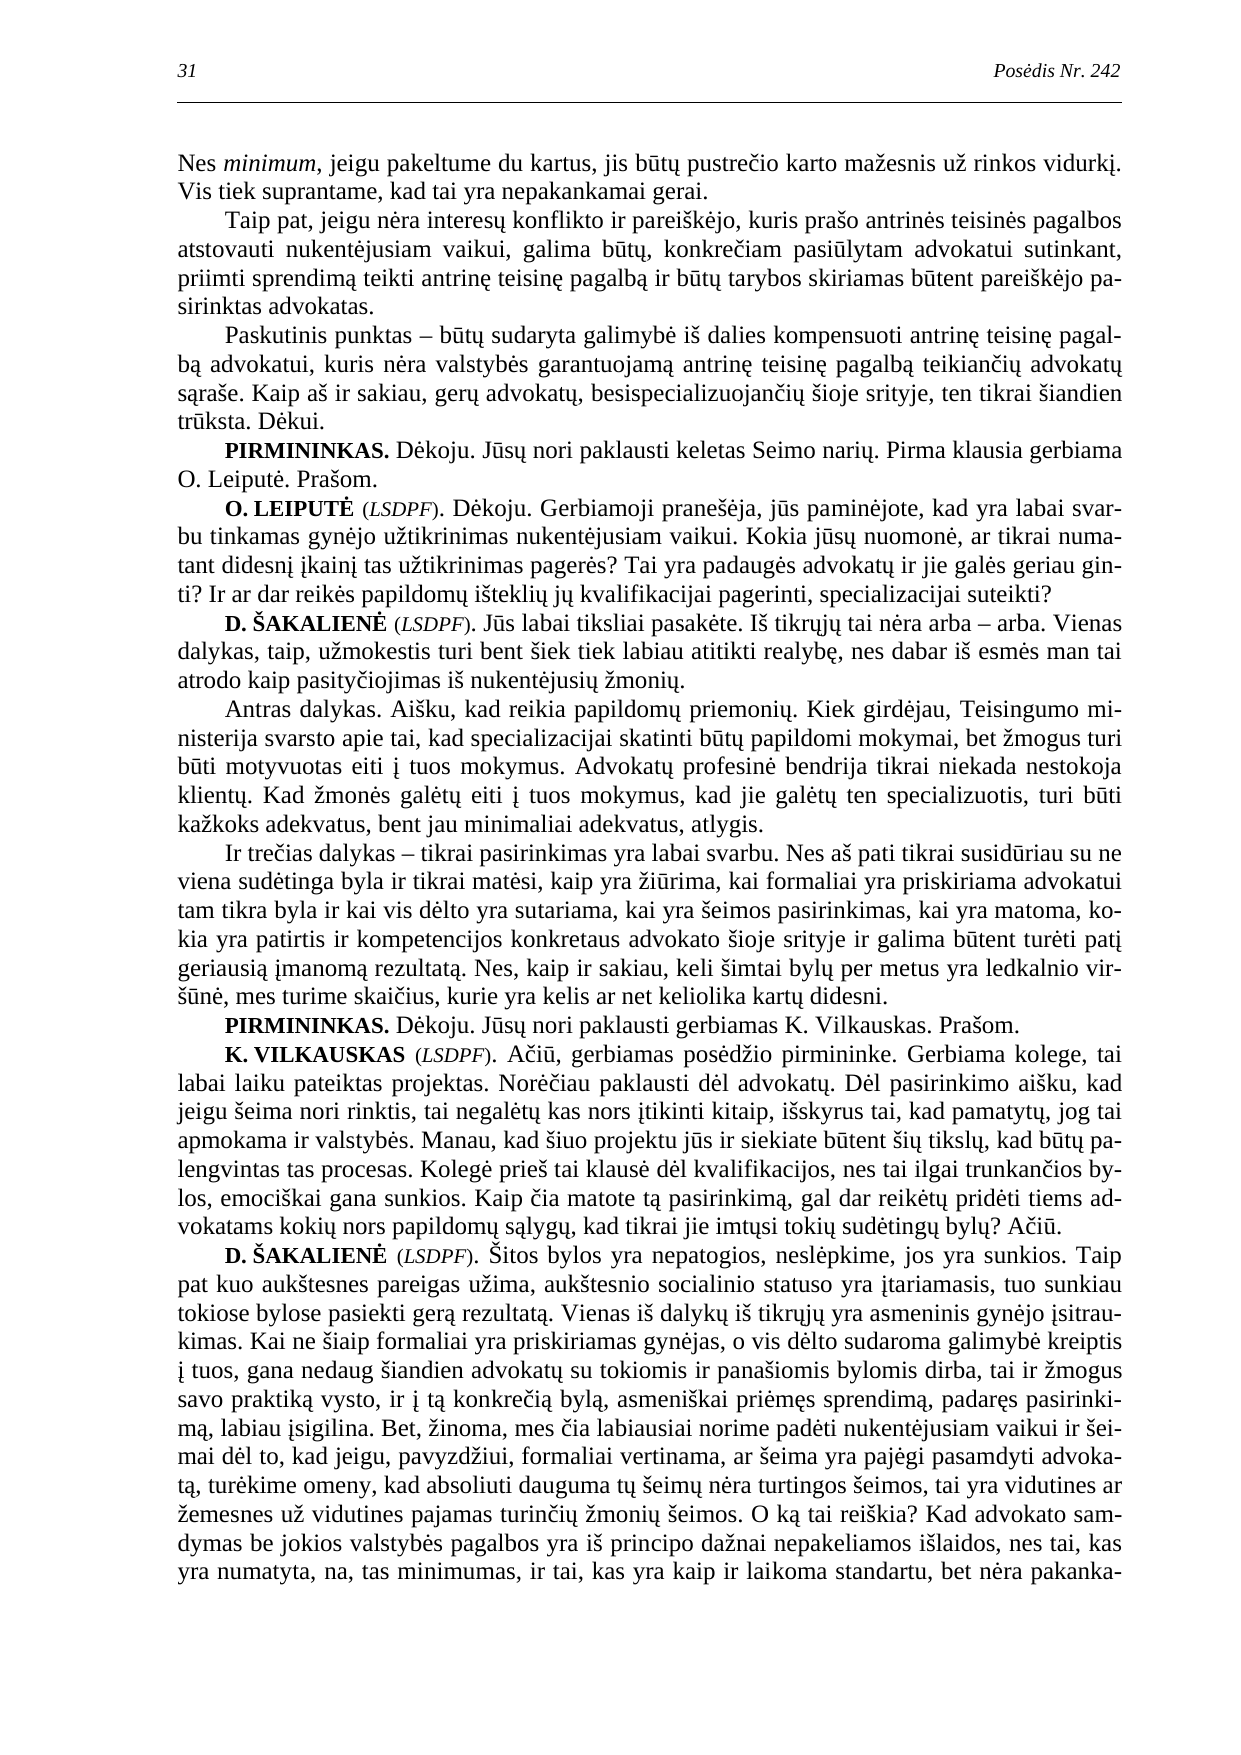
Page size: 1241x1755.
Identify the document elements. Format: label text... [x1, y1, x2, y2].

text Nes mi­ni­mum, jei­gu pa­kel­tu­me du kar­tus, jis bū­tų pus­tre­čio kar­to ma­žes­nis už rin­kos vi­dur­kį. Vis tiek su­pran­ta­me, kad tai yra ne­pa­kan­ka­mai ge­rai. [177, 148, 1122, 205]
text PIRMININKAS. Dė­ko­ju. Jū­sų no­ri pa­klaus­ti ke­le­tas Sei­mo na­rių. Pir­ma klau­sia ger­bia­ma O. Lei­pu­tė. Pra­šom. [177, 435, 1122, 493]
text PIRMININKAS. Dė­ko­ju. Jū­sų no­ri pa­klaus­ti ger­bia­mas K. Vil­kaus­kas. Pra­šom. [177, 1010, 1122, 1039]
text O. LEIPUTĖ (LSDPF). Dė­ko­ju. Ger­bia­mo­ji pra­ne­šė­ja, jūs pa­mi­nė­jo­te, kad yra la­bai svar­bu tin­ka­mas gy­nė­jo už­tik­ri­ni­mas nu­ken­tė­ju­siam vai­kui. Ko­kia jū­sų nuo­mo­nė, ar tik­rai nu­ma­tant di­des­nį įkai­nį tas už­tik­ri­ni­mas pa­ge­rės? Tai yra pa­dau­gės ad­vo­ka­tų ir jie ga­lės ge­riau gin­ti? Ir ar dar rei­kės pa­pil­do­mų iš­tek­lių jų kva­li­fi­ka­ci­jai pa­ge­rin­ti, spe­cia­li­za­ci­jai su­teik­ti? [177, 493, 1122, 608]
text Ant­ras da­ly­kas. Aiš­ku, kad rei­kia pa­pil­do­mų prie­mo­nių. Kiek gir­dė­jau, Tei­sin­gu­mo mi­nis­te­ri­ja svars­to apie tai, kad spe­cia­li­za­ci­jai ska­tin­ti bū­tų pa­pil­do­mi mo­ky­mai, bet žmo­gus tu­ri bū­ti mo­ty­vuo­tas ei­ti į tuos mo­ky­mus. Ad­vo­ka­tų pro­fe­si­nė ben­dri­ja tik­rai nie­ka­da ne­sto­ko­ja klien­tų. Kad žmo­nės ga­lė­tų ei­ti į tuos mo­ky­mus, kad jie ga­lė­tų ten spe­cia­li­zuo­tis, tu­ri bū­ti kaž­koks adek­va­tus, bent jau mi­ni­ma­liai adek­va­tus, at­ly­gis. [177, 694, 1122, 838]
text K. VILKAUSKAS (LSDPF). Ačiū, ger­bia­mas po­sė­džio pir­mi­nin­ke. Ger­bia­ma ko­le­ge, tai la­bai lai­ku pa­teik­tas pro­jek­tas. No­rė­čiau pa­klaus­ti dėl ad­vo­ka­tų. Dėl pa­si­rin­ki­mo aiš­ku, kad jei­gu šei­ma no­ri rink­tis, tai ne­ga­lė­tų kas nors įti­kin­ti ki­taip, iš­sky­rus tai, kad pa­ma­ty­tų, jog tai ap­mo­ka­ma ir vals­ty­bės. Ma­nau, kad šiuo pro­jek­tu jūs ir sie­kia­te bū­tent šių tiks­lų, kad bū­tų pa­leng­vin­tas tas pro­ce­sas. Ko­le­gė prieš tai klau­sė dėl kva­li­fi­ka­ci­jos, nes tai il­gai trun­kan­čios by­los, emo­ciš­kai ga­na sun­kios. Kaip čia ma­to­te tą pa­si­rin­ki­mą, gal dar rei­kė­tų pri­dė­ti tiems ad­vo­ka­tams ko­kių nors pa­pil­do­mų są­ly­gų, kad tik­rai jie im­tų­si to­kių su­dė­tin­gų by­lų? Ačiū. [177, 1039, 1122, 1240]
text D. ŠAKALIENĖ (LSDPF). Ši­tos by­los yra ne­pa­to­gios, ne­slėp­ki­me, jos yra sun­kios. Taip pat kuo aukš­tes­nes pa­rei­gas už­ima, aukš­tes­nio so­cia­li­nio sta­tu­so yra įta­ria­ma­sis, tuo sun­kiau to­kio­se by­lo­se pa­siek­ti ge­rą re­zul­ta­tą. Vie­nas iš da­ly­kų iš tik­rų­jų yra as­me­ni­nis gy­nė­jo įsi­trau­ki­mas. Kai ne šiaip for­ma­liai yra pri­ski­ria­mas gy­nė­jas, o vis dėl­to su­da­ro­ma ga­li­my­bė kreip­tis į tuos, ga­na ne­daug šian­dien ad­vo­ka­tų su to­kio­mis ir pa­na­šio­mis by­lo­mis dir­ba, tai ir žmo­gus sa­vo prak­ti­ką vys­to, ir į tą kon­kre­čią by­lą, as­me­niš­kai pri­ėmęs spren­di­mą, pa­da­ręs pa­si­rin­ki­mą, la­biau įsi­gi­li­na. Bet, ži­no­ma, mes čia la­biau­siai no­ri­me pa­dė­ti nu­ken­tė­ju­siam vai­kui ir šei­mai dėl to, kad jei­gu, pa­vyz­džiui, for­ma­liai ver­ti­na­ma, ar šei­ma yra pa­jė­gi pa­sam­dy­ti ad­vo­ka­tą, tu­rė­ki­me ome­ny, kad ab­so­liu­ti dau­gu­ma tų šei­mų nė­ra tur­tin­gos šei­mos, tai yra vi­du­ti­nes ar že­mes­nes už vi­du­ti­nes pa­ja­mas tu­rin­čių žmo­nių šei­mos. O ką tai reiš­kia? Kad ad­vo­ka­to sam­dy­mas be jo­kios vals­ty­bės pa­gal­bos yra iš prin­ci­po daž­nai ne­pa­ke­lia­mos iš­lai­dos, nes tai, kas yra nu­ma­ty­ta, na, tas mi­ni­mu­mas, ir tai, kas yra kaip ir lai­ko­ma stan­dar­tu, bet nė­ra pa­kan­ka­ [177, 1240, 1122, 1585]
text D. ŠAKALIENĖ (LSDPF). Jūs la­bai tiks­liai pa­sa­kė­te. Iš tik­rų­jų tai nė­ra ar­ba – ar­ba. Vie­nas da­ly­kas, taip, už­mo­kes­tis tu­ri bent šiek tiek la­biau ati­tik­ti re­a­ly­bę, nes da­bar iš es­mės man tai at­ro­do kaip pa­si­ty­čio­ji­mas iš nu­ken­tė­ju­sių žmo­nių. [177, 608, 1122, 694]
text Pas­ku­ti­nis punk­tas – bū­tų su­da­ry­ta ga­li­my­bė iš da­lies kom­pen­suo­ti ant­ri­nę tei­si­nę pa­gal­bą ad­vo­ka­tui, ku­ris nė­ra vals­ty­bės ga­ran­tuo­ja­mą ant­ri­nę tei­si­nę pa­gal­bą tei­kian­čių ad­vo­ka­tų są­ra­še. Kaip aš ir sa­kiau, ge­rų ad­vo­ka­tų, besispe­cia­li­zuo­jan­čių šio­je sri­ty­je, ten tik­rai šian­dien trū­ks­ta. Dė­kui. [177, 320, 1122, 435]
text Ir tre­čias da­ly­kas – tik­rai pa­si­rin­ki­mas yra la­bai svar­bu. Nes aš pa­ti tik­rai su­si­dū­riau su ne vie­na su­dė­tin­ga by­la ir tik­rai ma­tė­si, kaip yra žiū­ri­ma, kai for­ma­liai yra pri­ski­ria­ma ad­vo­ka­tui tam tik­ra by­la ir kai vis dėl­to yra su­ta­ria­ma, kai yra šei­mos pa­si­rin­ki­mas, kai yra ma­to­ma, ko­kia yra pa­tir­tis ir kom­pe­ten­ci­jos kon­kre­taus ad­vo­ka­to šio­je sri­ty­je ir ga­li­ma bū­tent tu­rė­ti pa­tį ge­riau­sią įma­no­mą re­zul­ta­tą. Nes, kaip ir sa­kiau, ke­li šim­tai by­lų per me­tus yra led­kal­nio vir­šū­nė, mes tu­ri­me skai­čius, ku­rie yra ke­lis ar net ke­lio­li­ka kar­tų di­des­ni. [177, 838, 1122, 1010]
text Taip pat, jei­gu nė­ra in­te­re­sų kon­flik­to ir pa­reiš­kė­jo, ku­ris pra­šo ant­ri­nės tei­si­nės pa­gal­bos at­sto­vau­ti nu­ken­tė­ju­siam vai­kui, ga­li­ma bū­tų, kon­kre­čiam pa­siū­ly­tam ad­vo­ka­tui su­tin­kant, pri­im­ti spren­di­mą teik­ti ant­ri­nę tei­si­nę pa­gal­bą ir bū­tų ta­ry­bos ski­ria­mas bū­tent pa­reiš­kė­jo pa­si­rink­tas ad­vo­ka­tas. [177, 205, 1122, 320]
